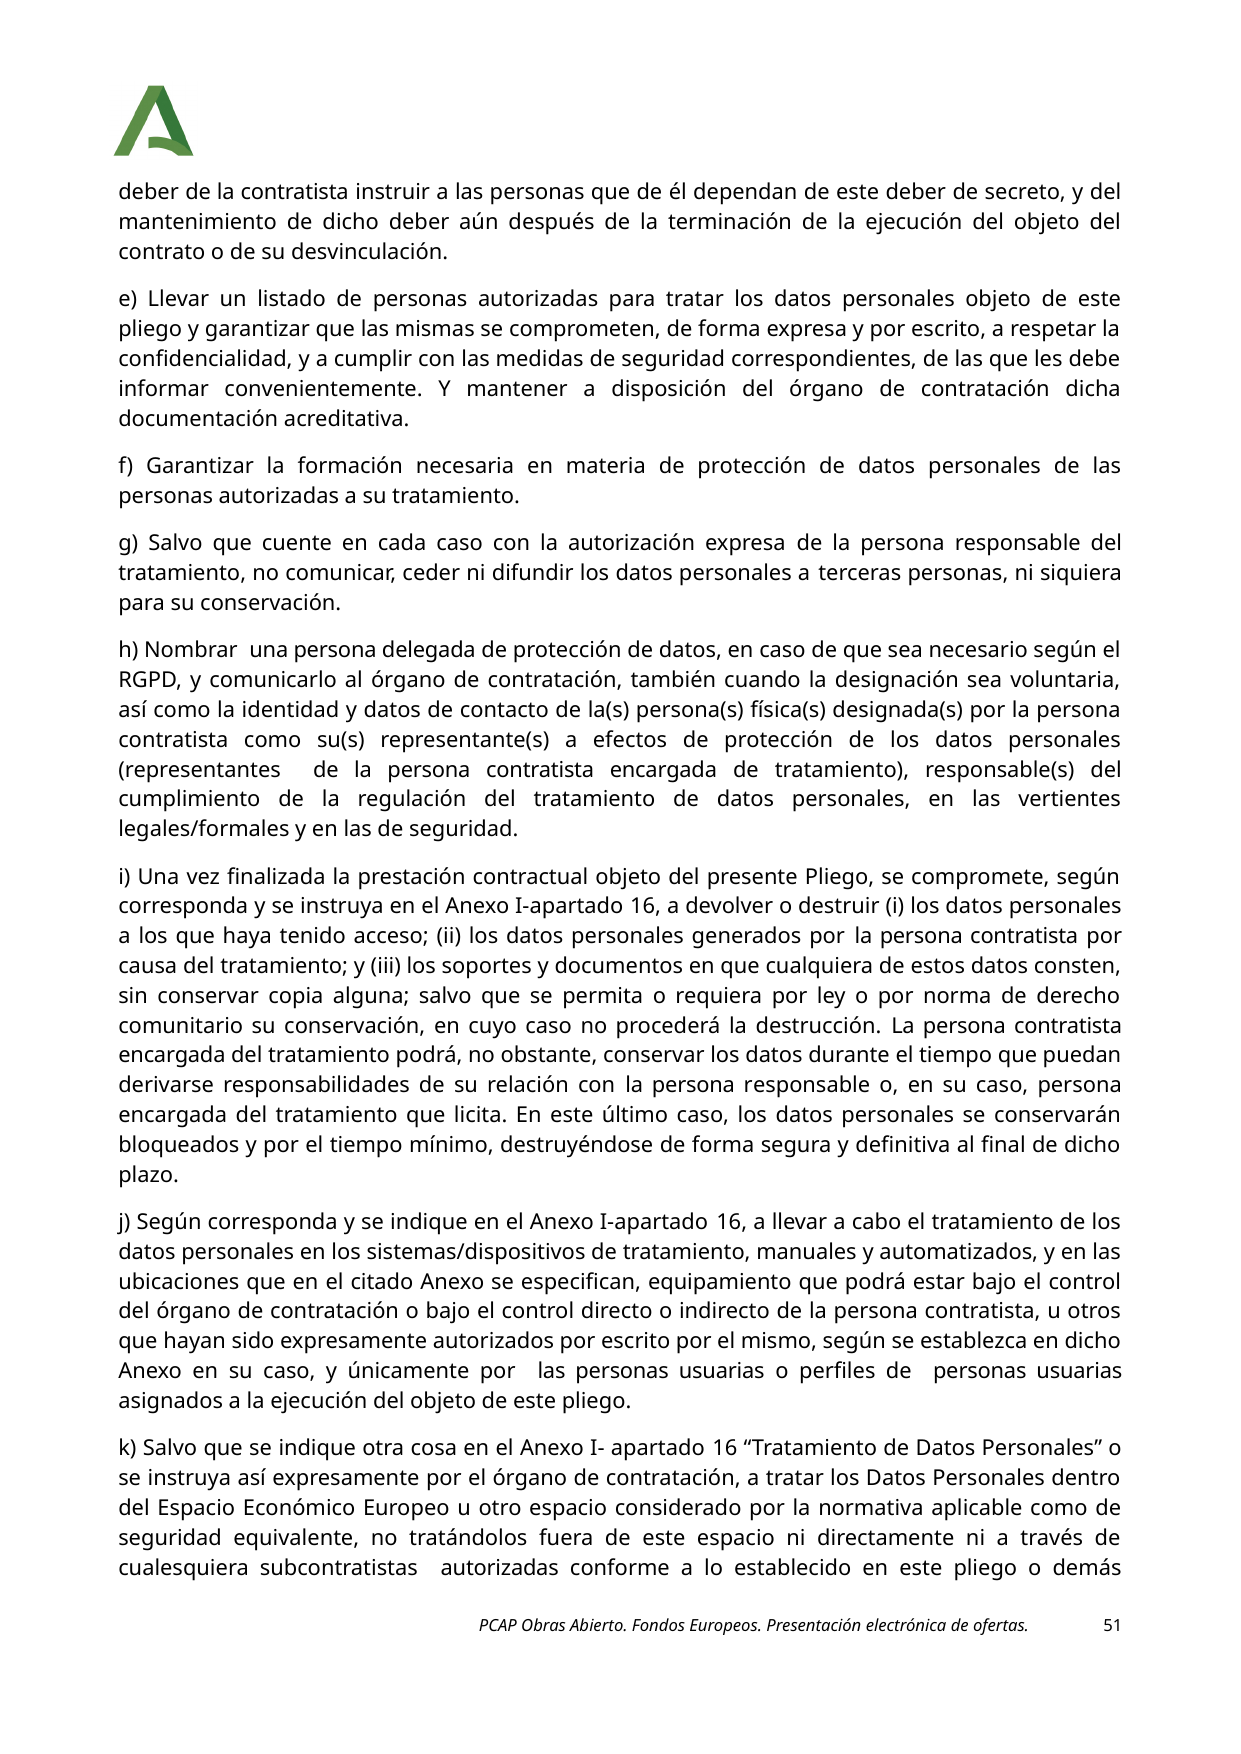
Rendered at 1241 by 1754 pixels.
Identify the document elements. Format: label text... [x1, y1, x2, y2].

text deber de la contratista instruir a las personas que de él dependan de este deber de secreto, y del mantenimiento de dicho deber aún después de la terminación de la ejecución del objeto del contrato o de su desvinculación. [118, 176, 1122, 266]
text k) Salvo que se indique otra cosa en el Anexo I- apartado 16 “Tratamiento de Datos Personales” o se instruya así expresamente por el órgano de contratación, a tratar los Datos Personales dentro del Espacio Económico Europeo u otro espacio considerado por la normativa aplicable como de seguridad equivalente, no tratándolos fuera de este espacio ni directamente ni a través de cualesquiera subcontratistas autorizadas conforme a lo establecido en este pliego o demás [118, 1432, 1122, 1581]
text f) Garantizar la formación necesaria en materia de protección de datos personales de las personas autorizadas a su tratamiento. [118, 450, 1122, 510]
picture [109, 81, 198, 160]
text h) Nombrar una persona delegada de protección de datos, en caso de que sea necesario según el RGPD, y comunicarlo al órgano de contratación, también cuando la designación sea voluntaria, así como la identidad y datos de contacto de la(s) persona(s) física(s) designada(s) por la persona contratista como su(s) representante(s) a efectos de protección de los datos personales (representantes de la persona contratista encargada de tratamiento), responsable(s) del cumplimiento de la regulación del tratamiento de datos personales, en las vertientes legales/formales y en las de seguridad. [118, 634, 1122, 843]
text e) Llevar un listado de personas autorizadas para tratar los datos personales objeto de este pliego y garantizar que las mismas se comprometen, de forma expresa y por escrito, a respetar la confidencialidad, y a cumplir con las medidas de seguridad correspondientes, de las que les debe informar convenientemente. Y mantener a disposición del órgano de contratación dicha documentación acreditativa. [118, 283, 1122, 432]
text g) Salvo que cuente en cada caso con la autorización expresa de la persona responsable del tratamiento, no comunicar, ceder ni difundir los datos personales a terceras personas, ni siquiera para su conservación. [118, 527, 1122, 617]
text i) Una vez finalizada la prestación contractual objeto del presente Pliego, se compromete, según corresponda y se instruya en el Anexo I-apartado 16, a devolver o destruir (i) los datos personales a los que haya tenido acceso; (ii) los datos personales generados por la persona contratista por causa del tratamiento; y (iii) los soportes y documentos en que cualquiera de estos datos consten, sin conservar copia alguna; salvo que se permita o requiera por ley o por norma de derecho comunitario su conservación, en cuyo caso no procederá la destrucción. La persona contratista encargada del tratamiento podrá, no obstante, conservar los datos durante el tiempo que puedan derivarse responsabilidades de su relación con la persona responsable o, en su caso, persona encargada del tratamiento que licita. En este último caso, los datos personales se conservarán bloqueados y por el tiempo mínimo, destruyéndose de forma segura y definitiva al final de dicho plazo. [118, 861, 1122, 1188]
text j) Según corresponda y se indique en el Anexo I-apartado 16, a llevar a cabo el tratamiento de los datos personales en los sistemas/dispositivos de tratamiento, manuales y automatizados, y en las ubicaciones que en el citado Anexo se especifican, equipamiento que podrá estar bajo el control del órgano de contratación o bajo el control directo o indirecto de la persona contratista, u otros que hayan sido expresamente autorizados por escrito por el mismo, según se establezca en dicho Anexo en su caso, y únicamente por las personas usuarias o perfiles de personas usuarias asignados a la ejecución del objeto de este pliego. [118, 1206, 1122, 1415]
